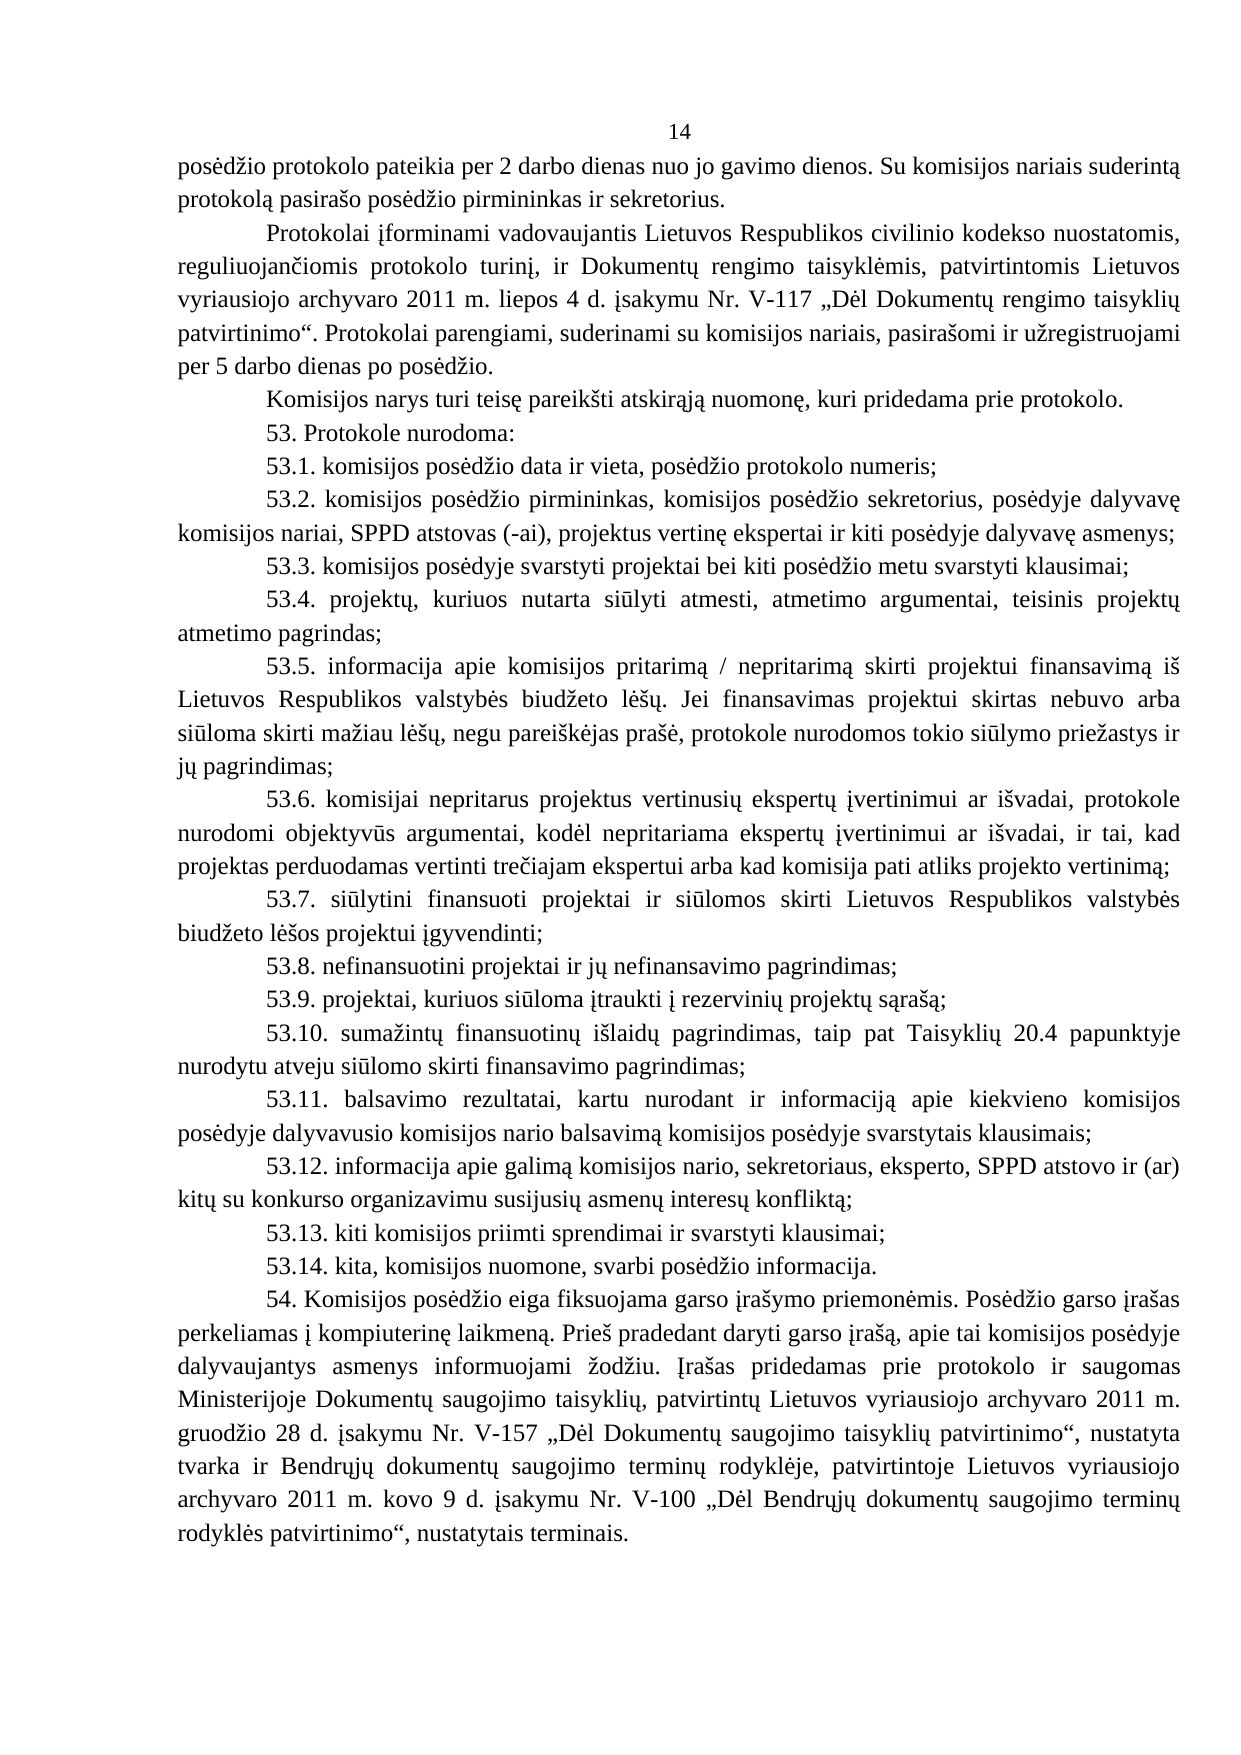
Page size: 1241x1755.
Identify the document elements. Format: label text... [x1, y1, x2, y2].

text 53.4. projektų, kuriuos nutarta siūlyti atmesti, atmetimo argumentai, teisinis projektų atmetimo pagrindas; [177, 581, 1181, 648]
text Protokolai įforminami vadovaujantis Lietuvos Respublikos civilinio kodekso nuostatomis, reguliuojančiomis protokolo turinį, ir Dokumentų rengimo taisyklėmis, patvirtintomis Lietuvos vyriausiojo archyvaro 2011 m. liepos 4 d. įsakymu Nr. V-117 „Dėl Dokumentų rengimo taisyklių patvirtinimo“. Protokolai parengiami, suderinami su komisijos nariais, pasirašomi ir užregistruojami per 5 darbo dienas po posėdžio. [177, 214, 1181, 381]
text 53.13. kiti komisijos priimti sprendimai ir svarstyti klausimai; [177, 1214, 1181, 1248]
text 53.11. balsavimo rezultatai, kartu nurodant ir informaciją apie kiekvieno komisijos posėdyje dalyvavusio komisijos nario balsavimą komisijos posėdyje svarstytais klausimais; [177, 1081, 1181, 1148]
text 53.5. informacija apie komisijos pritarimą / nepritarimą skirti projektui finansavimą iš Lietuvos Respublikos valstybės biudžeto lėšų. Jei finansavimas projektui skirtas nebuvo arba siūloma skirti mažiau lėšų, negu pareiškėjas prašė, protokole nurodomos tokio siūlymo priežastys ir jų pagrindimas; [177, 648, 1181, 781]
text 53.1. komisijos posėdžio data ir vieta, posėdžio protokolo numeris; [177, 448, 1181, 481]
text 54. Komisijos posėdžio eiga fiksuojama garso įrašymo priemonėmis. Posėdžio garso įrašas perkeliamas į kompiuterinę laikmeną. Prieš pradedant daryti garso įrašą, apie tai komisijos posėdyje dalyvaujantys asmenys informuojami žodžiu. Įrašas pridedamas prie protokolo ir saugomas Ministerijoje Dokumentų saugojimo taisyklių, patvirtintų Lietuvos vyriausiojo archyvaro 2011 m. gruodžio 28 d. įsakymu Nr. V-157 „Dėl Dokumentų saugojimo taisyklių patvirtinimo“, nustatyta tvarka ir Bendrųjų dokumentų saugojimo terminų rodyklėje, patvirtintoje Lietuvos vyriausiojo archyvaro 2011 m. kovo 9 d. įsakymu Nr. V-100 „Dėl Bendrųjų dokumentų saugojimo terminų rodyklės patvirtinimo“, nustatytais terminais. [177, 1281, 1181, 1548]
text posėdžio protokolo pateikia per 2 darbo dienas nuo jo gavimo dienos. Su komisijos nariais suderintą protokolą pasirašo posėdžio pirmininkas ir sekretorius. [177, 148, 1181, 214]
text 53.9. projektai, kuriuos siūloma įtraukti į rezervinių projektų sąrašą; [177, 981, 1181, 1014]
text 53.10. sumažintų finansuotinų išlaidų pagrindimas, taip pat Taisyklių 20.4 papunktyje nurodytu atveju siūlomo skirti finansavimo pagrindimas; [177, 1014, 1181, 1081]
text 53. Protokole nurodoma: [177, 414, 1181, 448]
text 53.2. komisijos posėdžio pirmininkas, komisijos posėdžio sekretorius, posėdyje dalyvavę komisijos nariai, SPPD atstovas (-ai), projektus vertinę ekspertai ir kiti posėdyje dalyvavę asmenys; [177, 481, 1181, 548]
text 53.3. komisijos posėdyje svarstyti projektai bei kiti posėdžio metu svarstyti klausimai; [177, 548, 1181, 581]
text 53.7. siūlytini finansuoti projektai ir siūlomos skirti Lietuvos Respublikos valstybės biudžeto lėšos projektui įgyvendinti; [177, 881, 1181, 948]
text 53.12. informacija apie galimą komisijos nario, sekretoriaus, eksperto, SPPD atstovo ir (ar) kitų su konkurso organizavimu susijusių asmenų interesų konfliktą; [177, 1148, 1181, 1214]
text 53.6. komisijai nepritarus projektus vertinusių ekspertų įvertinimui ar išvadai, protokole nurodomi objektyvūs argumentai, kodėl nepritariama ekspertų įvertinimui ar išvadai, ir tai, kad projektas perduodamas vertinti trečiajam ekspertui arba kad komisija pati atliks projekto vertinimą; [177, 781, 1181, 881]
text 53.14. kita, komisijos nuomone, svarbi posėdžio informacija. [177, 1248, 1181, 1281]
text Komisijos narys turi teisę pareikšti atskirąją nuomonę, kuri pridedama prie protokolo. [177, 381, 1181, 414]
text 53.8. nefinansuotini projektai ir jų nefinansavimo pagrindimas; [177, 948, 1181, 981]
